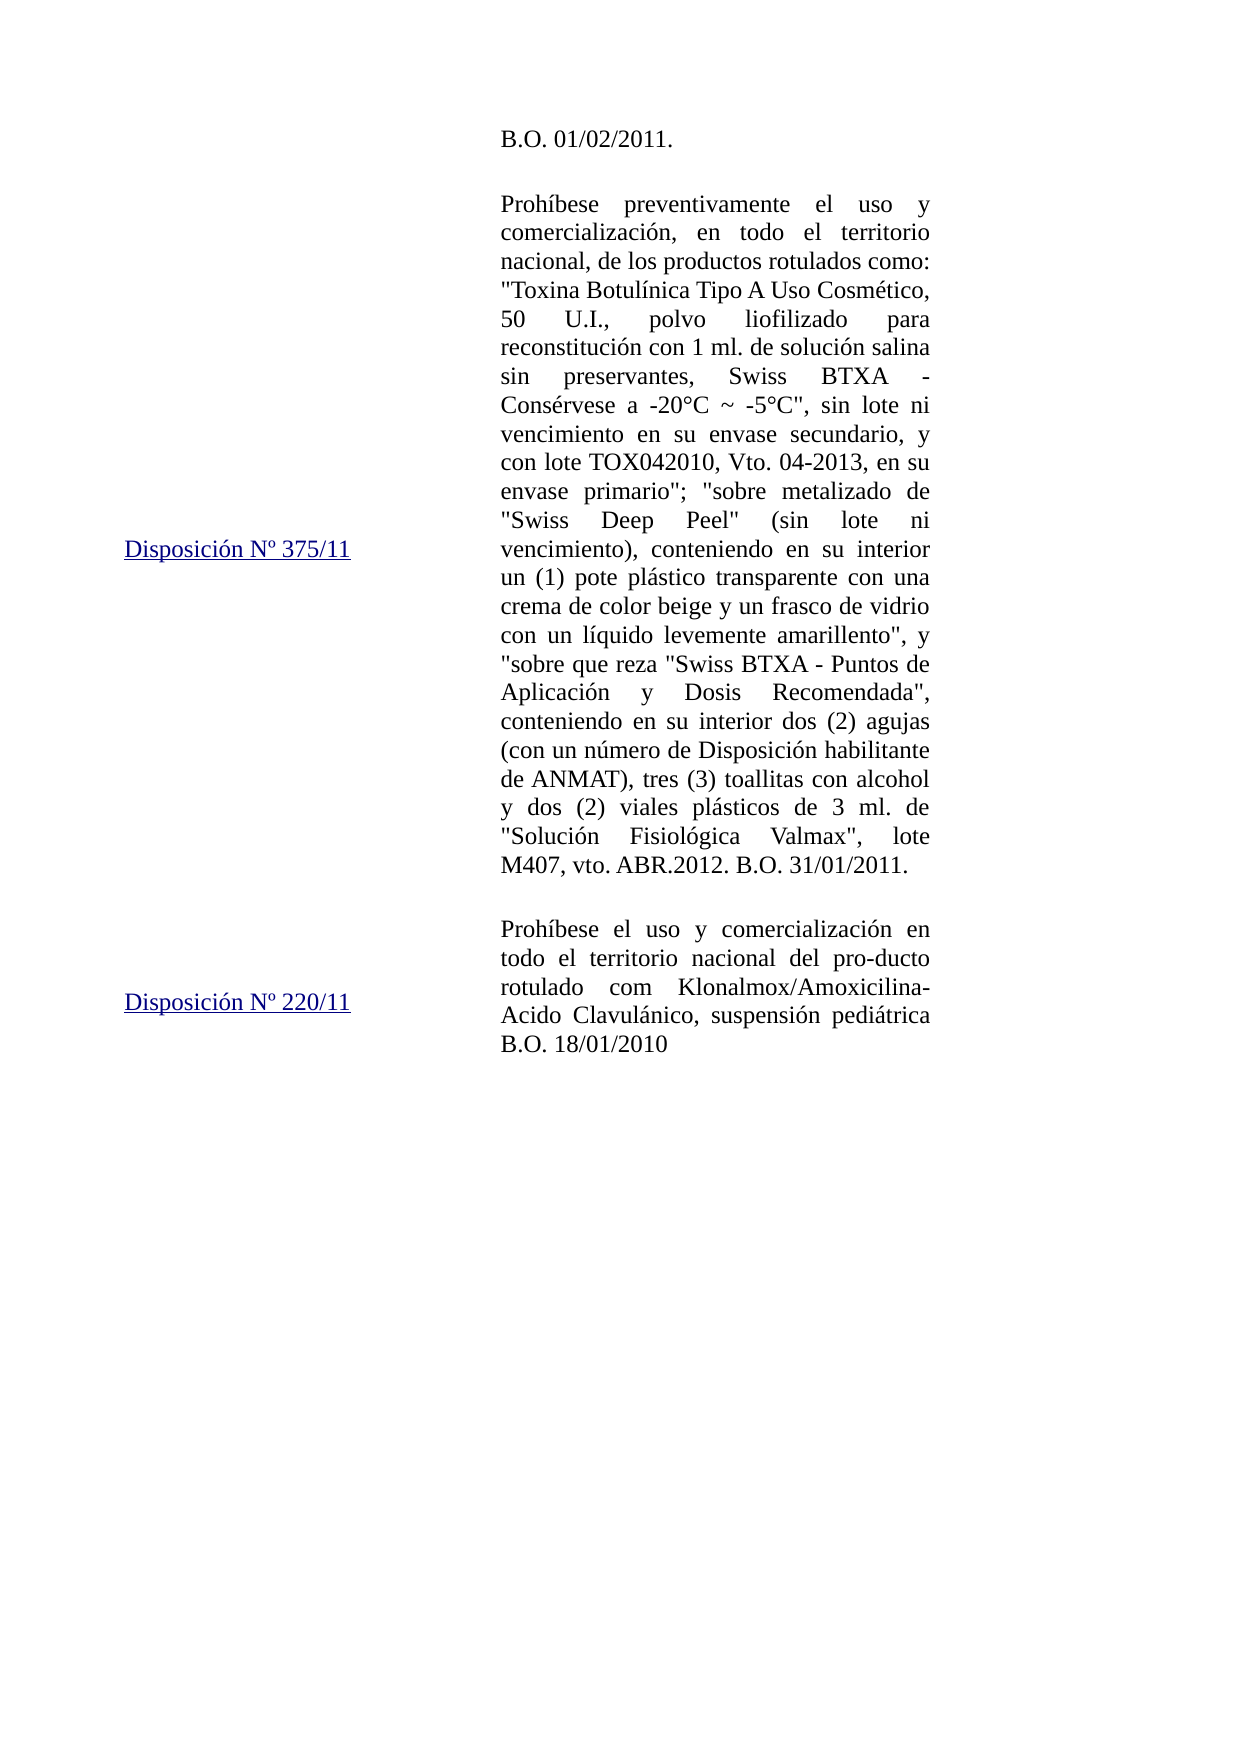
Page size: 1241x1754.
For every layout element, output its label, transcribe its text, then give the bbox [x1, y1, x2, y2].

table_cell Disposición Nº 220/11 [121, 911, 497, 1091]
table_header [118, 118, 943, 1094]
table_cell Disposición Nº 375/11 [121, 186, 497, 911]
table_cell Prohíbese preventivamente el uso y comercialización, en todo el territorio nacional, de los productos rotulados como: "Toxina Botulínica Tipo A Uso Cosmético, 50 U.I., polvo liofilizado para reconstitución con 1 ml. de solución salina sin preservantes, Swiss BTXA - Consérvese a -20°C ~ -5°C", sin lote ni vencimiento en su envase secundario, y con lote TOX042010, Vto. 04-2013, en su envase primario"; "sobre metalizado de "Swiss Deep Peel" (sin lote ni vencimiento), conteniendo en su interior un (1) pote plástico transparente con una crema de color beige y un frasco de vidrio con un líquido levemente amarillento", y "sobre que reza "Swiss BTXA - Puntos de Aplicación y Dosis Recomendada", conteniendo en su interior dos (2) agujas (con un número de Disposición habilitante de ANMAT), tres (3) toallitas con alcohol y dos (2) viales plásticos de 3 ml. de "Solución Fisiológica Valmax", lote M407, vto. ABR.2012. B.O. 31/01/2011. [497, 186, 933, 911]
table_cell Prohíbese el uso y comercialización en todo el territorio nacional del pro-ducto rotulado com Klonalmox/Amoxicilina- Acido Clavulánico, suspensión pediátrica B.O. 18/01/2010 [497, 911, 933, 1091]
table_cell B.O. 01/02/2011. [497, 121, 933, 186]
table_cell [121, 121, 497, 186]
